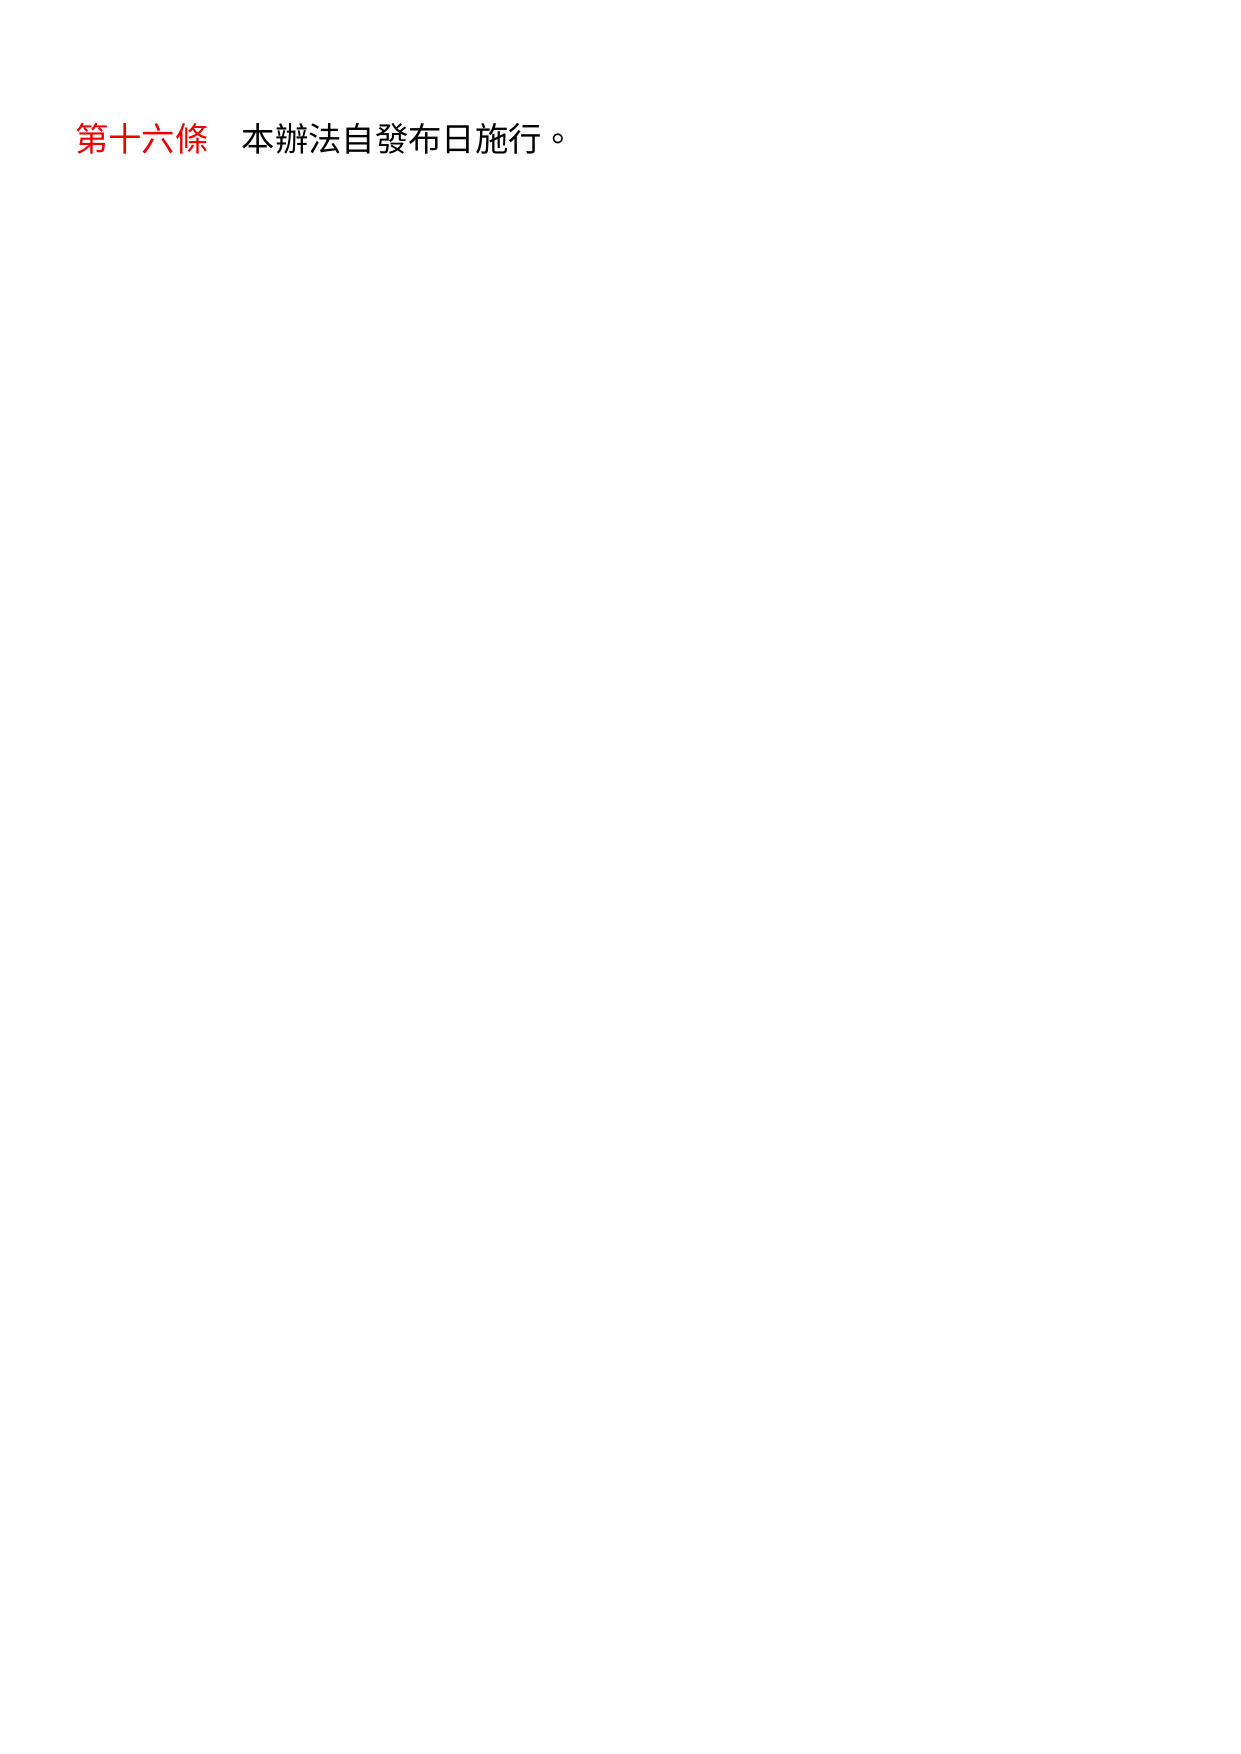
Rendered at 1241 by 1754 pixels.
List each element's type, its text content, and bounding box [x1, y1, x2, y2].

text 第十六條 本辦法自發布日施行。 [75, 96, 1165, 158]
